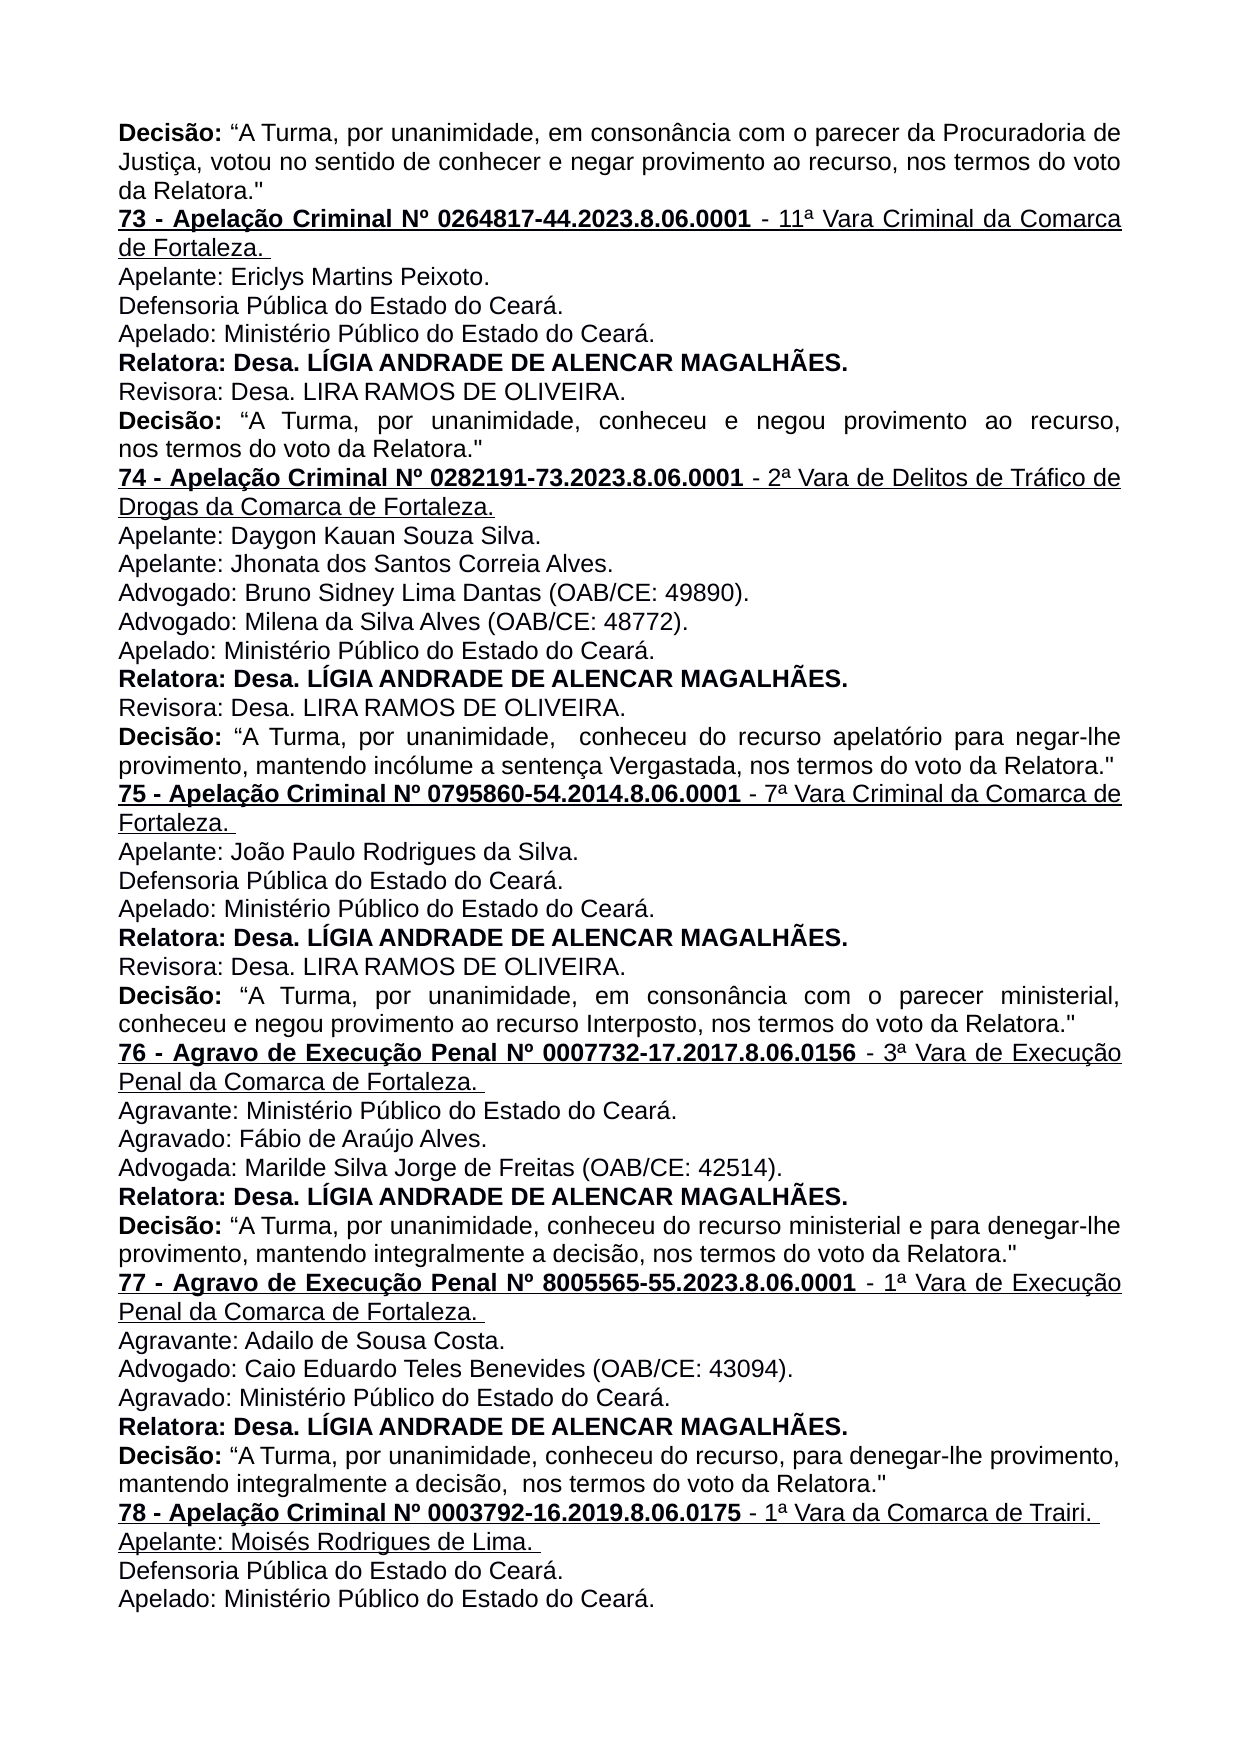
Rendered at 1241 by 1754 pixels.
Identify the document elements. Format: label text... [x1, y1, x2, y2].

text 75 - Apelação Criminal Nº 0795860-54.2014.8.06.0001 - 7ª Vara Criminal da Comarca de [118, 779, 1122, 804]
text Decisão: “A Turma, por unanimidade, conheceu do recurso apelatório para negar-lhe provimento, mantendo incólume a sentença Vergastada, nos termos do voto da Relatora." [118, 722, 1122, 779]
text Apelante: Daygon Kauan Souza Silva. [118, 521, 1122, 549]
text Decisão: “A Turma, por unanimidade, em consonância com o parecer ministerial, conheceu e negou provimento ao recurso Interposto, nos termos do voto da Relatora." [118, 981, 1122, 1038]
text 76 - Agravo de Execução Penal Nº 0007732-17.2017.8.06.0156 - 3ª Vara de Execução [118, 1038, 1122, 1063]
text Decisão: “A Turma, por unanimidade, conheceu e negou provimento ao recurso, nos termos do voto da Relatora." [118, 406, 1122, 463]
text 77 - Agravo de Execução Penal Nº 8005565-55.2023.8.06.0001 - 1ª Vara de Execução [118, 1268, 1122, 1293]
text Fortaleza. [118, 806, 1122, 837]
text 73 - Apelação Criminal Nº 0264817-44.2023.8.06.0001 - 11ª Vara Criminal da Comarca [118, 204, 1122, 229]
text Relatora: Desa. LÍGIA ANDRADE DE ALENCAR MAGALHÃES. [118, 1412, 1122, 1441]
text Apelante: Jhonata dos Santos Correia Alves. [118, 549, 1122, 578]
text Agravante: Adailo de Sousa Costa. [118, 1326, 1122, 1354]
text Apelado: Ministério Público do Estado do Ceará. [118, 1584, 1122, 1613]
text Relatora: Desa. LÍGIA ANDRADE DE ALENCAR MAGALHÃES. [118, 664, 1122, 693]
text Apelante: João Paulo Rodrigues da Silva. [118, 837, 1122, 866]
text Penal da Comarca de Fortaleza. [118, 1064, 1122, 1096]
text Apelado: Ministério Público do Estado do Ceará. [118, 319, 1122, 348]
text Advogada: Marilde Silva Jorge de Freitas (OAB/CE: 42514). [118, 1153, 1122, 1182]
text Decisão: “A Turma, por unanimidade, em consonância com o parecer da Procuradoria de Justiça, votou no sentido de conhecer e negar provimento ao recurso, nos termos do voto da Relatora." [118, 118, 1122, 204]
text Defensoria Pública do Estado do Ceará. [118, 1556, 1122, 1584]
text 74 - Apelação Criminal Nº 0282191-73.2023.8.06.0001 - 2ª Vara de Delitos de Tráfico de Drogas da Comarca de Fortaleza. [118, 463, 1122, 521]
text de Fortaleza. [118, 231, 1122, 262]
text Defensoria Pública do Estado do Ceará. [118, 866, 1122, 894]
text 78 - Apelação Criminal Nº 0003792-16.2019.8.06.0175 - 1ª Vara da Comarca de Trairi. [118, 1498, 1122, 1527]
text Revisora: Desa. LIRA RAMOS DE OLIVEIRA. [118, 377, 1122, 406]
text Apelante: Ericlys Martins Peixoto. [118, 262, 1122, 291]
text Advogado: Caio Eduardo Teles Benevides (OAB/CE: 43094). [118, 1354, 1122, 1383]
text Defensoria Pública do Estado do Ceará. [118, 291, 1122, 319]
text Revisora: Desa. LIRA RAMOS DE OLIVEIRA. [118, 952, 1122, 981]
text Revisora: Desa. LIRA RAMOS DE OLIVEIRA. [118, 693, 1122, 722]
text Decisão: “A Turma, por unanimidade, conheceu do recurso, para denegar-lhe provimento, mantendo integralmente a decisão, nos termos do voto da Relatora." [118, 1441, 1122, 1498]
text Penal da Comarca de Fortaleza. [118, 1294, 1122, 1326]
text Advogado: Bruno Sidney Lima Dantas (OAB/CE: 49890). [118, 578, 1122, 607]
text Decisão: “A Turma, por unanimidade, conheceu do recurso ministerial e para denegar-lhe provimento, mantendo integralmente a decisão, nos termos do voto da Relatora." [118, 1211, 1122, 1268]
text Agravante: Ministério Público do Estado do Ceará. [118, 1096, 1122, 1124]
text Advogado: Milena da Silva Alves (OAB/CE: 48772). [118, 607, 1122, 636]
text Relatora: Desa. LÍGIA ANDRADE DE ALENCAR MAGALHÃES. [118, 1182, 1122, 1211]
text Agravado: Fábio de Araújo Alves. [118, 1124, 1122, 1153]
text Apelado: Ministério Público do Estado do Ceará. [118, 894, 1122, 923]
text Apelado: Ministério Público do Estado do Ceará. [118, 636, 1122, 664]
text Relatora: Desa. LÍGIA ANDRADE DE ALENCAR MAGALHÃES. [118, 348, 1122, 377]
text Agravado: Ministério Público do Estado do Ceará. [118, 1383, 1122, 1412]
text Apelante: Moisés Rodrigues de Lima. [118, 1527, 1122, 1556]
text Relatora: Desa. LÍGIA ANDRADE DE ALENCAR MAGALHÃES. [118, 923, 1122, 952]
